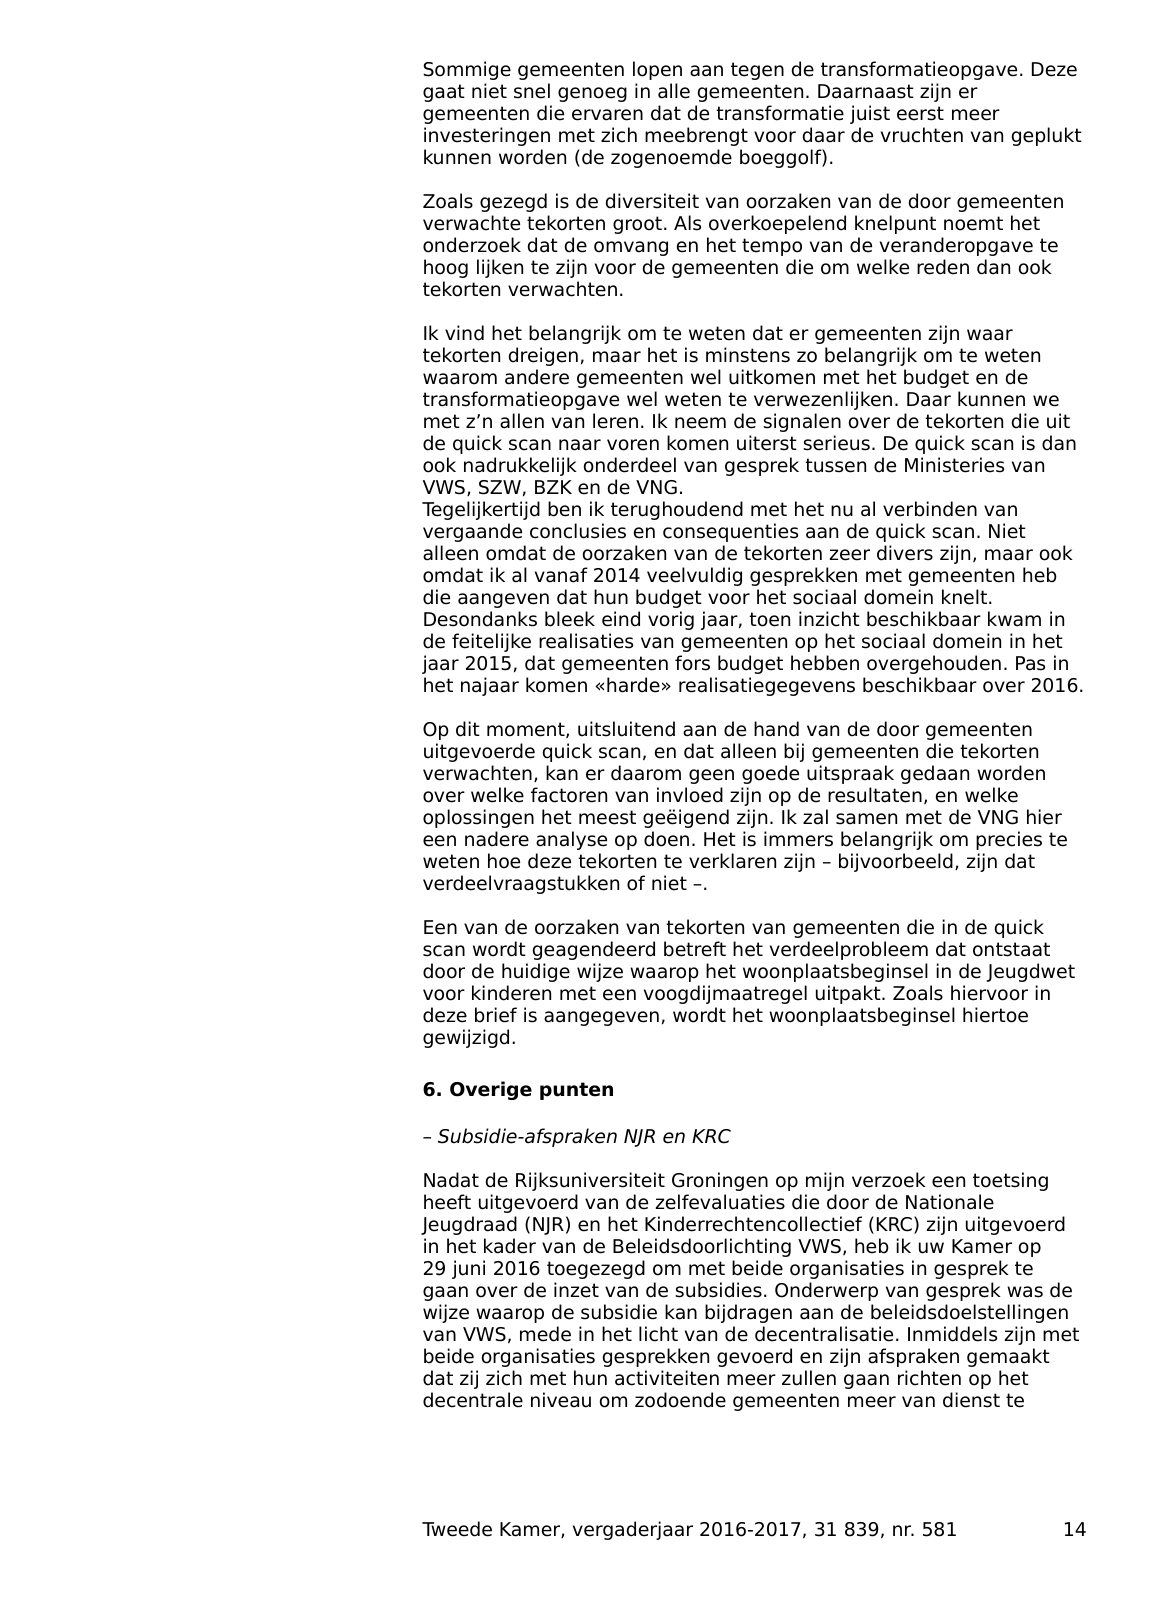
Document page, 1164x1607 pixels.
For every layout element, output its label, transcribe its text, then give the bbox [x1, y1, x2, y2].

text Zoals gezegd is de diversiteit van oorzaken van de door gemeenten verwachte tekorten groot. Als overkoepelend knelpunt noemt het onderzoek dat de omvang en het tempo van de veranderopgave te hoog lijken te zijn voor de gemeenten die om welke reden dan ook tekorten verwachten. [422, 191, 1087, 301]
text Op dit moment, uitsluitend aan de hand van de door gemeenten uitgevoerde quick scan, en dat alleen bij gemeenten die tekorten verwachten, kan er daarom geen goede uitspraak gedaan worden over welke factoren van invloed zijn op de resultaten, en welke oplossingen het meest geëigend zijn. Ik zal samen met de VNG hier een nadere analyse op doen. Het is immers belangrijk om precies te weten hoe deze tekorten te verklaren zijn – bijvoorbeeld, zijn dat verdeelvraagstukken of niet –. [422, 719, 1087, 895]
text Nadat de Rijksuniversiteit Groningen op mijn verzoek een toetsing heeft uitgevoerd van de zelfevaluaties die door de Nationale Jeugdraad (NJR) en het Kinderrechtencollectief (KRC) zijn uitgevoerd in het kader van de Beleidsdoorlichting VWS, heb ik uw Kamer op 29 juni 2016 toegezegd om met beide organisaties in gesprek te gaan over de inzet van de subsidies. Onderwerp van gesprek was de wijze waarop de subsidie kan bijdragen aan de beleidsdoelstellingen van VWS, mede in het licht van de decentralisatie. Inmiddels zijn met beide organisaties gesprekken gevoerd en zijn afspraken gemaakt dat zij zich met hun activiteiten meer zullen gaan richten op het decentrale niveau om zodoende gemeenten meer van dienst te [422, 1170, 1087, 1412]
text Tegelijkertijd ben ik terughoudend met het nu al verbinden van vergaande conclusies en consequenties aan de quick scan. Niet alleen omdat de oorzaken van de tekorten zeer divers zijn, maar ook omdat ik al vanaf 2014 veelvuldig gesprekken met gemeenten heb die aangeven dat hun budget voor het sociaal domein knelt. Desondanks bleek eind vorig jaar, toen inzicht beschikbaar kwam in de feitelijke realisaties van gemeenten op het sociaal domein in het jaar 2015, dat gemeenten fors budget hebben overgehouden. Pas in het najaar komen «harde» realisatiegegevens beschikbaar over 2016. [422, 499, 1087, 697]
text Sommige gemeenten lopen aan tegen de transformatieopgave. Deze gaat niet snel genoeg in alle gemeenten. Daarnaast zijn er gemeenten die ervaren dat de transformatie juist eerst meer investeringen met zich meebrengt voor daar de vruchten van geplukt kunnen worden (de zogenoemde boeggolf). [422, 59, 1087, 169]
text Ik vind het belangrijk om te weten dat er gemeenten zijn waar tekorten dreigen, maar het is minstens zo belangrijk om te weten waarom andere gemeenten wel uitkomen met het budget en de transformatieopgave wel weten te verwezenlijken. Daar kunnen we met z’n allen van leren. Ik neem de signalen over de tekorten die uit de quick scan naar voren komen uiterst serieus. De quick scan is dan ook nadrukkelijk onderdeel van gesprek tussen de Ministeries van VWS, SZW, BZK en de VNG. [422, 323, 1087, 499]
text Een van de oorzaken van tekorten van gemeenten die in de quick scan wordt geagendeerd betreft het verdeelprobleem dat ontstaat door de huidige wijze waarop het woonplaatsbeginsel in de Jeugdwet voor kinderen met een voogdijmaatregel uitpakt. Zoals hiervoor in deze brief is aangegeven, wordt het woonplaatsbeginsel hiertoe gewijzigd. [422, 917, 1087, 1049]
subtitle – Subsidie-afspraken NJR en KRC [422, 1126, 1087, 1148]
subtitle 6. Overige punten [422, 1079, 1087, 1101]
